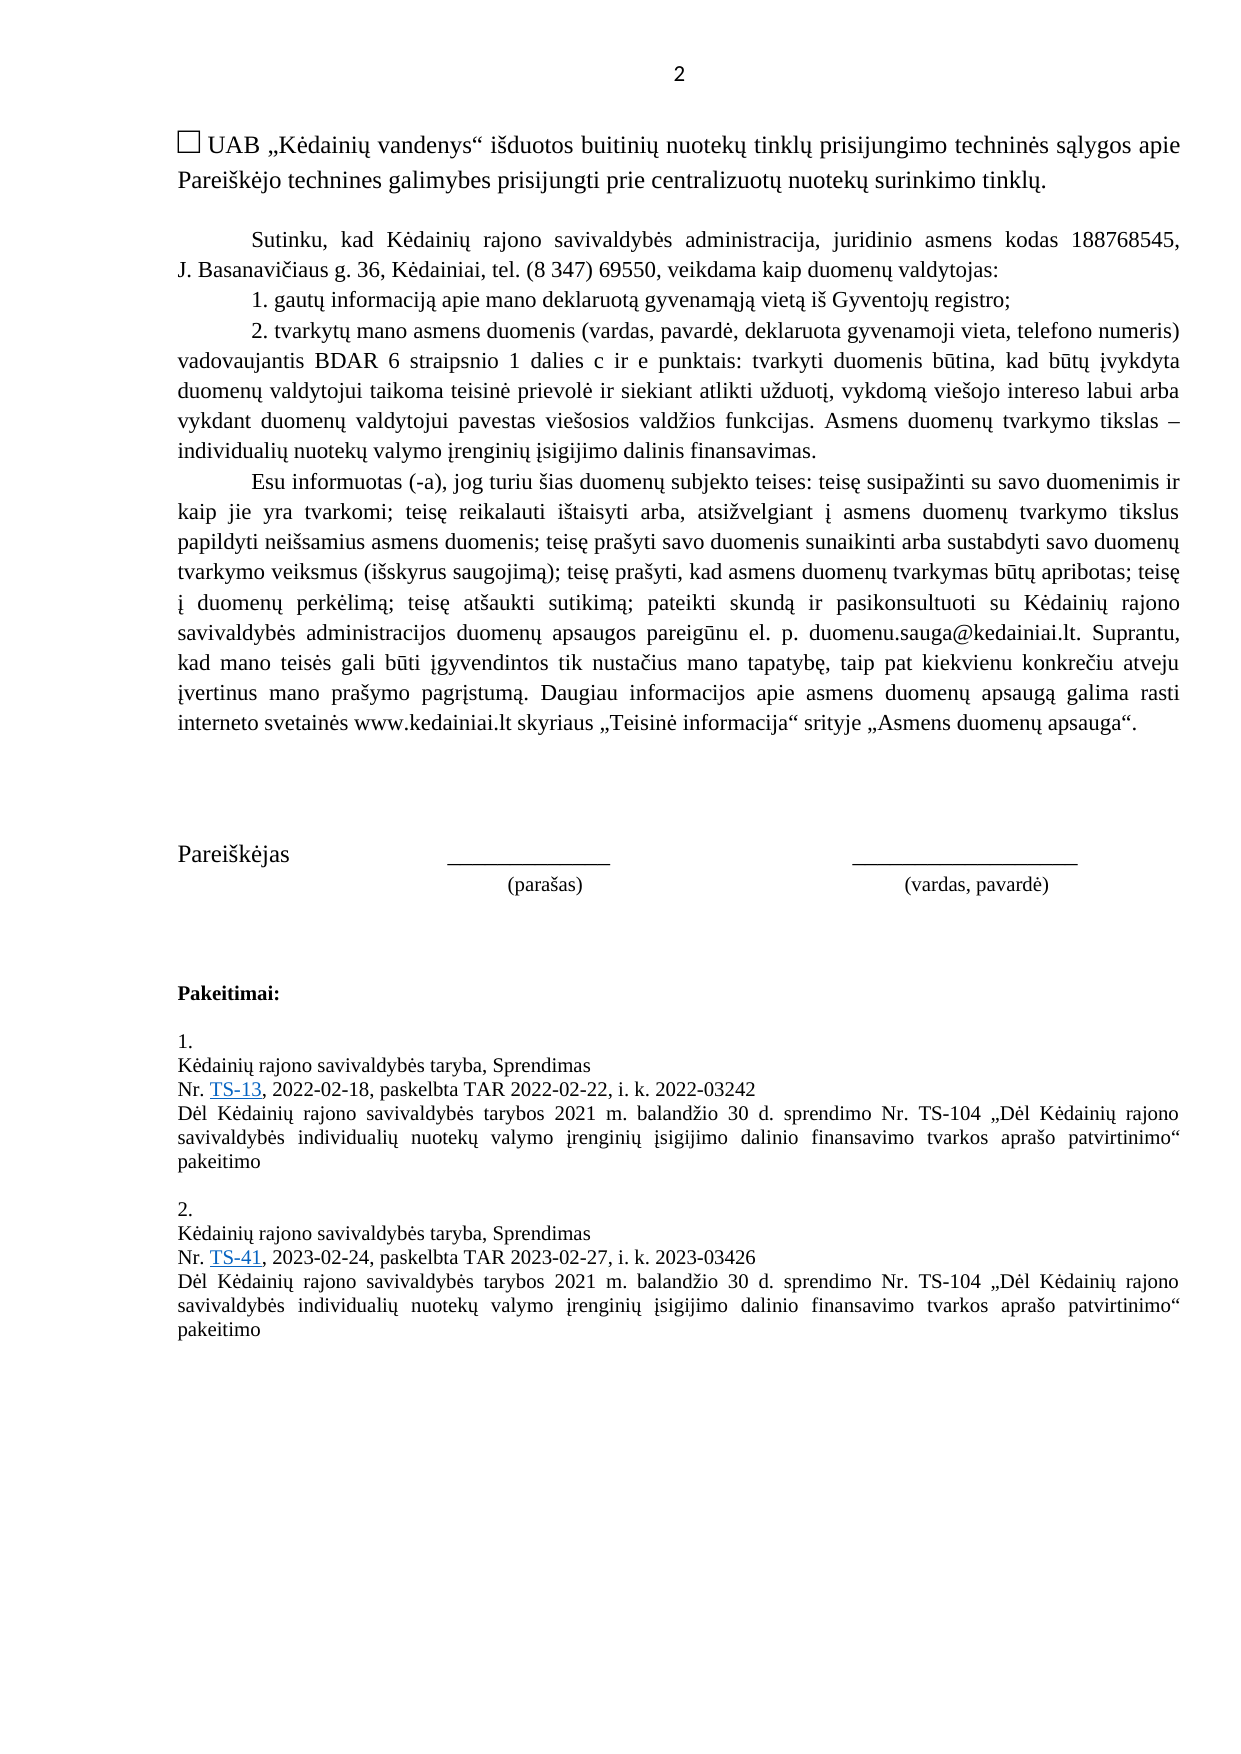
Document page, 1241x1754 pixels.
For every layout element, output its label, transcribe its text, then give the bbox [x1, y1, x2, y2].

text (parašas) (vardas, pavardė) [177, 872, 1181, 896]
text □ UAB „Kėdainių vandenys“ išduotos buitinių nuotekų tinklų prisijungimo techninės sąlygos apie Pareiškėjo technines galimybes prisijungti prie centralizuotų nuotekų surinkimo tinklų. [177, 118, 1181, 194]
text Dėl Kėdainių rajono savivaldybės tarybos 2021 m. balandžio 30 d. sprendimo Nr. TS-104 „Dėl Kėdainių rajono savivaldybės individualių nuotekų valymo įrenginių įsigijimo dalinio finansavimo tvarkos aprašo patvirtinimo“ pakeitimo [177, 1269, 1181, 1341]
text Pareiškėjas _____________ __________________ [177, 839, 1181, 867]
text Dėl Kėdainių rajono savivaldybės tarybos 2021 m. balandžio 30 d. sprendimo Nr. TS-104 „Dėl Kėdainių rajono savivaldybės individualių nuotekų valymo įrenginių įsigijimo dalinio finansavimo tvarkos aprašo patvirtinimo“ pakeitimo [177, 1101, 1181, 1173]
text 1. [177, 1029, 1181, 1053]
text Pakeitimai: [177, 981, 1181, 1004]
text Esu informuotas (-a), jog turiu šias duomenų subjekto teises: teisę susipažinti su savo duomenimis ir kaip jie yra tvarkomi; teisę reikalauti ištaisyti arba, atsižvelgiant į asmens duomenų tvarkymo tikslus papildyti neišsamius asmens duomenis; teisę prašyti savo duomenis sunaikinti arba sustabdyti savo duomenų tvarkymo veiksmus (išskyrus saugojimą); teisę prašyti, kad asmens duomenų tvarkymas būtų apribotas; teisę į duomenų perkėlimą; teisę atšaukti sutikimą; pateikti skundą ir pasikonsultuoti su Kėdainių rajono savivaldybės administracijos duomenų apsaugos pareigūnu el. p. duomenu.sauga@kedainiai.lt. Suprantu, kad mano teisės gali būti įgyvendintos tik nustačius mano tapatybę, taip pat kiekvienu konkrečiu atveju įvertinus mano prašymo pagrįstumą. Daugiau informacijos apie asmens duomenų apsaugą galima rasti interneto svetainės www.kedainiai.lt skyriaus „Teisinė informacija“ srityje „Asmens duomenų apsauga“. [177, 468, 1181, 736]
text Nr. TS-13, 2022-02-18, paskelbta TAR 2022-02-22, i. k. 2022-03242 [177, 1077, 1181, 1101]
text Nr. TS-41, 2023-02-24, paskelbta TAR 2023-02-27, i. k. 2023-03426 [177, 1245, 1181, 1269]
text Kėdainių rajono savivaldybės taryba, Sprendimas [177, 1221, 1181, 1245]
text 1. gautų informaciją apie mano deklaruotą gyvenamąją vietą iš Gyventojų registro; [177, 287, 1181, 313]
text 2. tvarkytų mano asmens duomenis (vardas, pavardė, deklaruota gyvenamoji vieta, telefono numeris) vadovaujantis BDAR 6 straipsnio 1 dalies c ir e punktais: tvarkyti duomenis būtina, kad būtų įvykdyta duomenų valdytojui taikoma teisinė prievolė ir siekiant atlikti užduotį, vykdomą viešojo intereso labui arba vykdant duomenų valdytojui pavestas viešosios valdžios funkcijas. Asmens duomenų tvarkymo tikslas – individualių nuotekų valymo įrenginių įsigijimo dalinis finansavimas. [177, 317, 1181, 464]
text Sutinku, kad Kėdainių rajono savivaldybės administracija, juridinio asmens kodas 188768545, J. Basanavičiaus g. 36, Kėdainiai, tel. (8 347) 69550, veikdama kaip duomenų valdytojas: [177, 226, 1181, 283]
text 2. [177, 1197, 1181, 1221]
text Kėdainių rajono savivaldybės taryba, Sprendimas [177, 1053, 1181, 1077]
